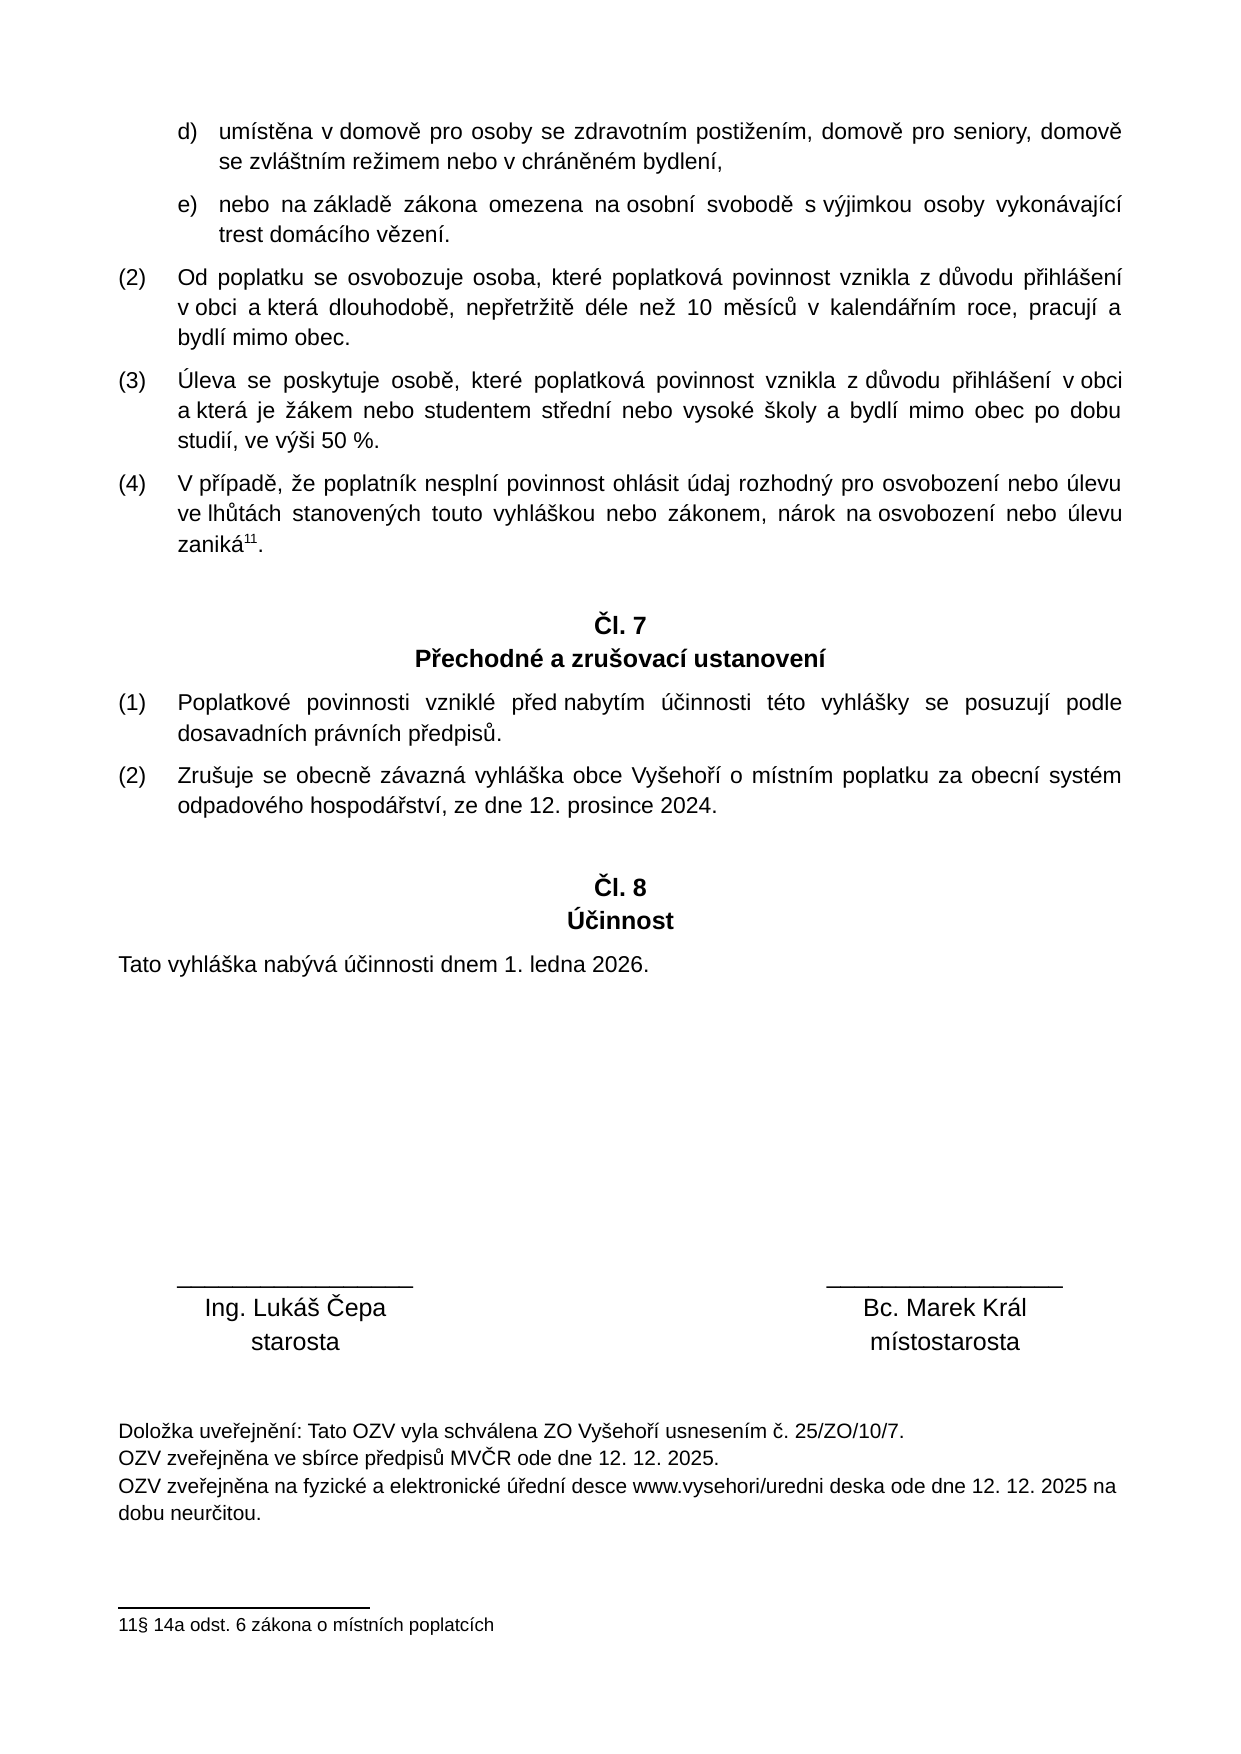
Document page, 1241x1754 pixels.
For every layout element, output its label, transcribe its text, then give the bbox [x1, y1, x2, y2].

list nebo na základě zákona omezena na osobní svobodě s výjimkou osoby vykonávající trest domácího vězení. [177, 191, 1122, 248]
list V případě, že poplatník nesplní povinnost ohlásit údaj rozhodný pro osvobození nebo úlevu ve lhůtách stanovených touto vyhláškou nebo zákonem, nárok na osvobození nebo úlevu zaniká. [118, 470, 1122, 557]
list umístěna v domově pro osoby se zdravotním postižením, domově pro seniory, domově se zvláštním režimem nebo v chráněném bydlení, [177, 118, 1122, 175]
subtitle Čl. 7 Přechodné a zrušovací ustanovení [118, 611, 1122, 673]
list Zrušuje se obecně závazná vyhláška obce Vyšehoří o místním poplatku za obecní systém odpadového hospodářství, ze dne 12. prosince 2024. [118, 762, 1122, 819]
text OZV zveřejněna na fyzické a elektronické úřední desce www.vysehori/uredni deska ode dne 12. 12. 2025 na dobu neurčitou. [118, 1473, 1122, 1525]
subtitle Čl. 8 Účinnost [118, 873, 1122, 934]
list § 14a odst. 6 zákona o místních poplatcích [118, 1614, 1122, 1635]
text OZV zveřejněna ve sbírce předpisů MVČR ode dne 12. 12. 2025. [118, 1446, 1122, 1470]
text Doložka uveřejnění: Tato OZV vyla schválena ZO Vyšehoří usnesením č. 25/ZO/10/7. [118, 1418, 1122, 1442]
text starosta místostarosta [118, 1326, 1122, 1355]
list Od poplatku se osvobozuje osoba, které poplatková povinnost vznikla z důvodu přihlášení v obci a která dlouhodobě, nepřetržitě déle než 10 měsíců v kalendářním roce, pracují a bydlí mimo obec. [118, 264, 1122, 351]
text Ing. Lukáš Čepa Bc. Marek Král [118, 1293, 1122, 1322]
text Tato vyhláška nabývá účinnosti dnem 1. ledna 2026. [118, 951, 1122, 978]
list Poplatkové povinnosti vzniklé před nabytím účinnosti této vyhlášky se posuzují podle dosavadních právních předpisů. [118, 689, 1122, 746]
list Úleva se poskytuje osobě, které poplatková povinnost vznikla z důvodu přihlášení v obci a která je žákem nebo studentem střední nebo vysoké školy a bydlí mimo obec po dobu studií, ve výši 50 %. [118, 367, 1122, 454]
